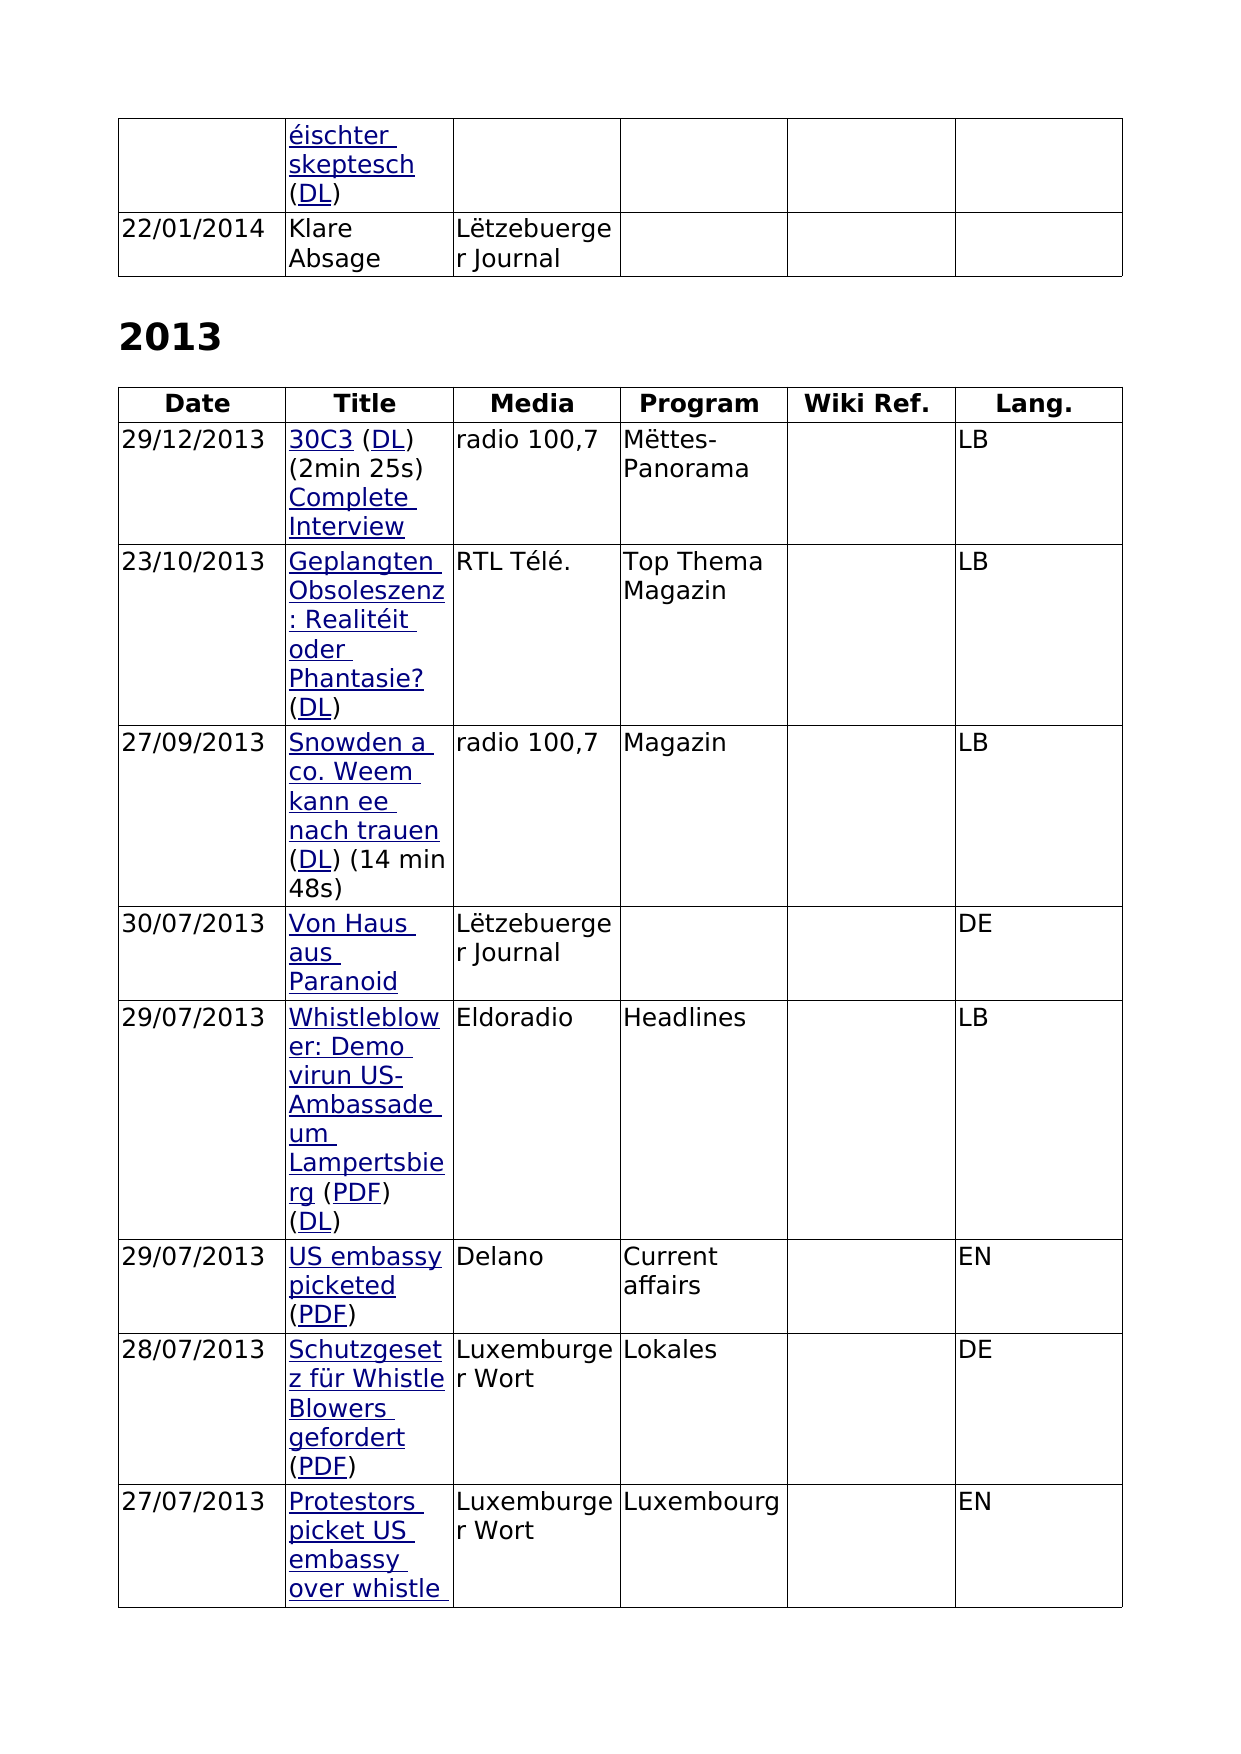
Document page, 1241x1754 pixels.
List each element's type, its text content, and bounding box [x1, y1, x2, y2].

table_cell Delano [454, 1240, 620, 1332]
table_cell EN [956, 1485, 1122, 1607]
table_cell 22/01/2014 [119, 213, 285, 276]
table_cell [621, 907, 787, 1000]
table_header Media [454, 388, 620, 422]
table_cell [621, 119, 787, 212]
table_cell 29/07/2013 [119, 1240, 285, 1332]
table_cell 23/10/2013 [119, 545, 285, 725]
table_cell [788, 726, 955, 906]
table_cell [788, 545, 955, 725]
table_cell [454, 119, 620, 212]
table_cell LB [956, 423, 1122, 544]
table_cell [119, 119, 285, 212]
table_cell Whistleblower: Demo virun US-Ambassade um Lampertsbierg (PDF) (DL) [286, 1001, 453, 1239]
table_cell [788, 1240, 955, 1332]
table_cell 29/07/2013 [119, 1001, 285, 1239]
table_header Program [621, 388, 787, 422]
table_header Wiki Ref. [788, 388, 955, 422]
table_cell Eldoradio [454, 1001, 620, 1239]
table_cell [621, 213, 787, 276]
table_cell [788, 423, 955, 544]
table_cell Current affairs [621, 1240, 787, 1332]
table_cell Luxemburger Wort [454, 1334, 620, 1484]
table_cell RTL Télé. [454, 545, 620, 725]
table_cell [788, 1485, 955, 1607]
table_cell Luxemburger Wort [454, 1485, 620, 1607]
table_cell DE [956, 907, 1122, 1000]
table_cell LB [956, 545, 1122, 725]
table_cell Von Haus aus Paranoid [286, 907, 453, 1000]
table_cell Lëtzebuerger Journal [454, 213, 620, 276]
table_cell Snowden a co. Weem kann ee nach trauen (DL) (14 min 48s) [286, 726, 453, 906]
table_cell Luxembourg [621, 1485, 787, 1607]
table_cell 30/07/2013 [119, 907, 285, 1000]
table_cell radio 100,7 [454, 423, 620, 544]
table_cell 29/12/2013 [119, 423, 285, 544]
table_header Lang. [956, 388, 1122, 422]
table_cell [956, 119, 1122, 212]
subtitle 2013 [118, 316, 1122, 359]
table_cell Mëttes-Panorama [621, 423, 787, 544]
table_cell 27/09/2013 [119, 726, 285, 906]
table_cell [788, 907, 955, 1000]
table_cell [788, 213, 955, 276]
table_cell éischter skeptesch (DL) [286, 119, 453, 212]
table_header Title [286, 388, 453, 422]
table_cell Klare Absage [286, 213, 453, 276]
table_cell US embassy picketed (PDF) [286, 1240, 453, 1332]
table_cell Headlines [621, 1001, 787, 1239]
table_cell radio 100,7 [454, 726, 620, 906]
table_cell Schutzgesetz für Whistle Blowers gefordert (PDF) [286, 1334, 453, 1484]
table_cell [956, 213, 1122, 276]
table_cell 28/07/2013 [119, 1334, 285, 1484]
table_cell Magazin [621, 726, 787, 906]
table_cell Top Thema Magazin [621, 545, 787, 725]
table_cell 27/07/2013 [119, 1485, 285, 1607]
table_cell 30C3 (DL) (2min 25s) Complete Interview [286, 423, 453, 544]
table_cell [788, 119, 955, 212]
table_cell Lëtzebuerger Journal [454, 907, 620, 1000]
table_cell Protestors picket US embassy over whistle [286, 1485, 453, 1607]
table_cell DE [956, 1334, 1122, 1484]
table_cell LB [956, 726, 1122, 906]
table_cell EN [956, 1240, 1122, 1332]
table_header Date [119, 388, 285, 422]
table_cell Lokales [621, 1334, 787, 1484]
table_cell [788, 1001, 955, 1239]
table_cell [788, 1334, 955, 1484]
table_cell LB [956, 1001, 1122, 1239]
table_cell Geplangten Obsoleszenz: Realitéit oder Phantasie? (DL) [286, 545, 453, 725]
